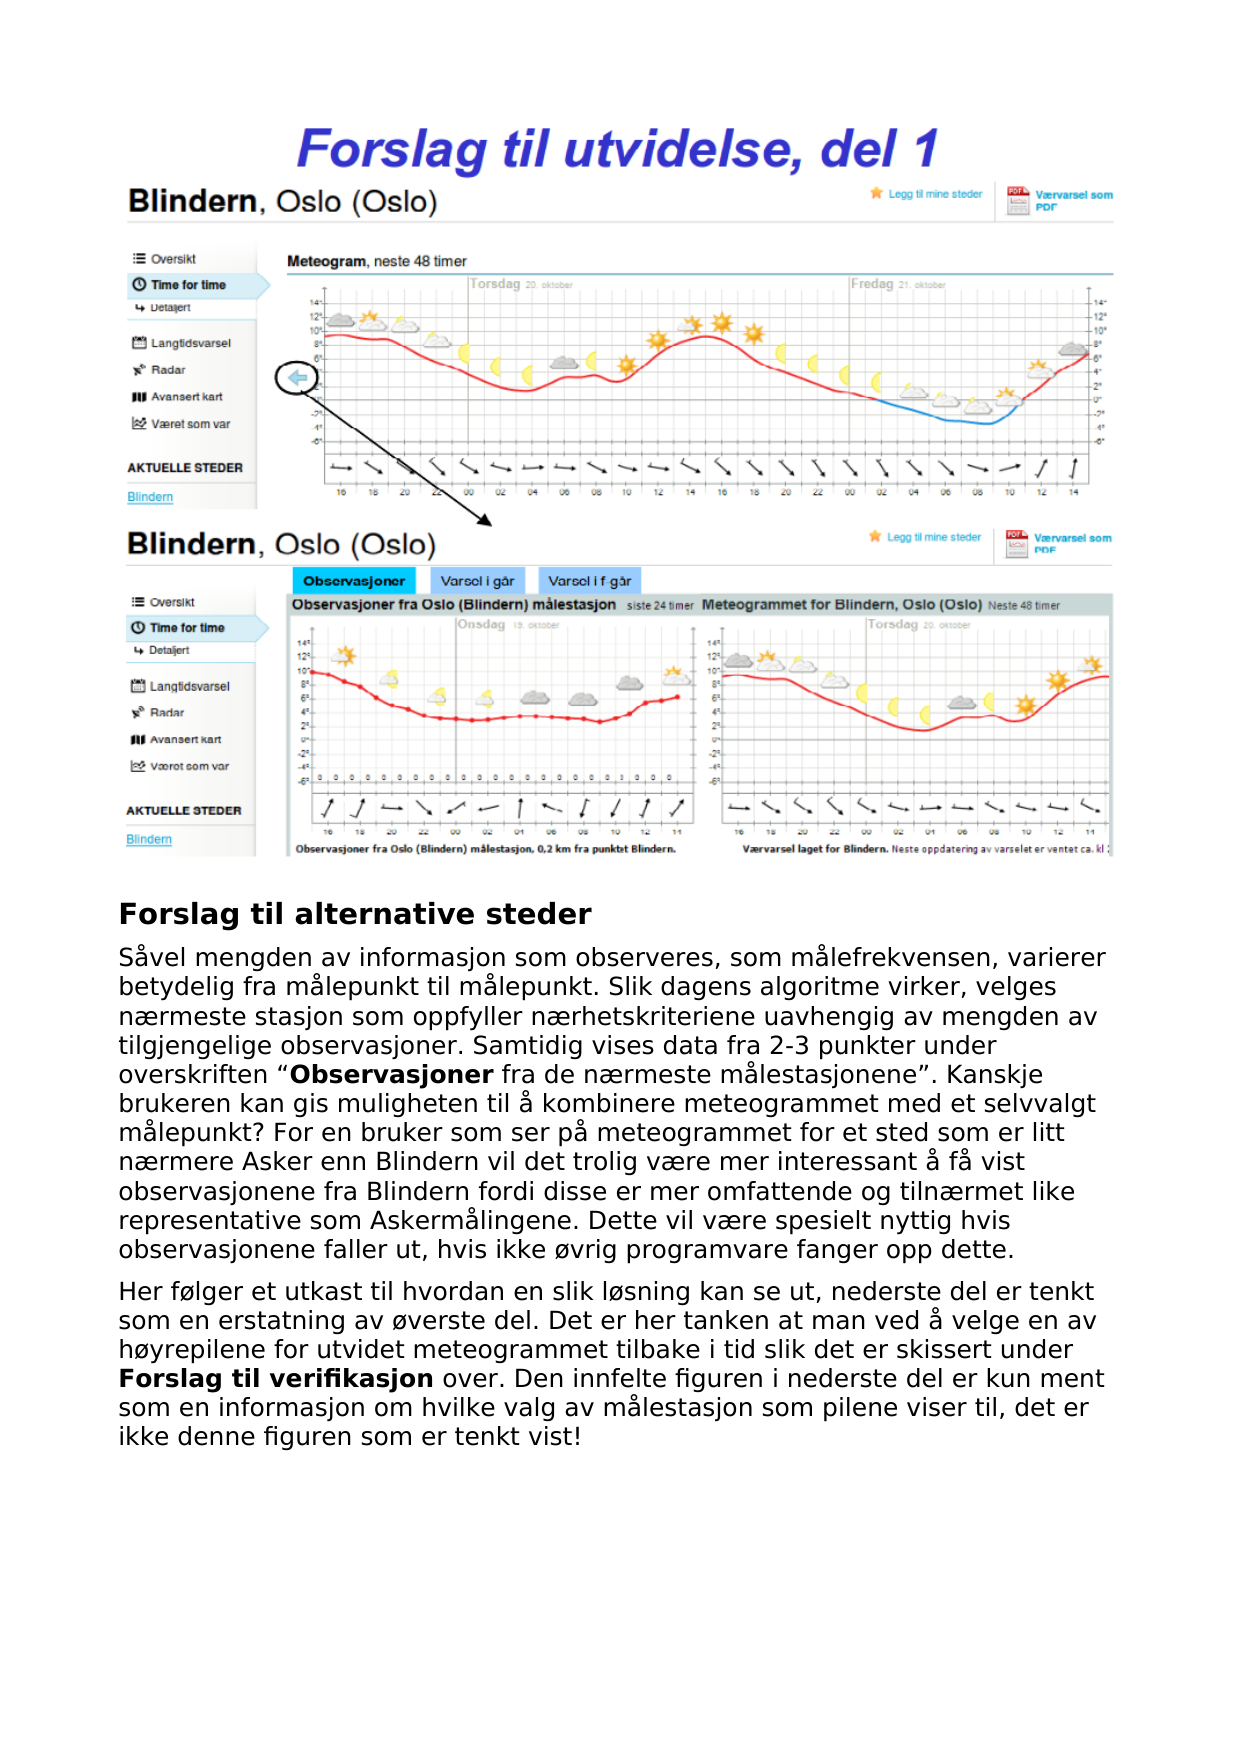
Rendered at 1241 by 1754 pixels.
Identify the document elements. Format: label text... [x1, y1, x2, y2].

text Her følger et utkast til hvordan en slik løsning kan se ut, nederste del er tenkt som en erstatning av øverste del. Det er her tanken at man ved å velge en av høyrepilene for utvidet meteogrammet tilbake i tid slik det er skissert under Forslag til verifikasjon over. Den innfelte figuren i nederste del er kun ment som en informasjon om hvilke valg av målestasjon som pilene viser til, det er ikke denne figuren som er tenkt vist! [118, 1277, 1122, 1452]
subtitle Forslag til alternative steder [118, 897, 1122, 931]
picture [118, 118, 1123, 860]
text Såvel mengden av informasjon som observeres, som målefrekvensen, varierer betydelig fra målepunkt til målepunkt. Slik dagens algoritme virker, velges nærmeste stasjon som oppfyller nærhetskriteriene uavhengig av mengden av tilgjengelige observasjoner. Samtidig vises data fra 2-3 punkter under overskriften “Observasjoner fra de nærmeste målestasjonene”. Kanskje brukeren kan gis muligheten til å kombinere meteogrammet med et selvvalgt målepunkt? For en bruker som ser på meteogrammet for et sted som er litt nærmere Asker enn Blindern vil det trolig være mer interessant å få vist observasjonene fra Blindern fordi disse er mer omfattende og tilnærmet like representative som Askermålingene. Dette vil være spesielt nyttig hvis observasjonene faller ut, hvis ikke øvrig programvare fanger opp dette. [118, 943, 1122, 1264]
